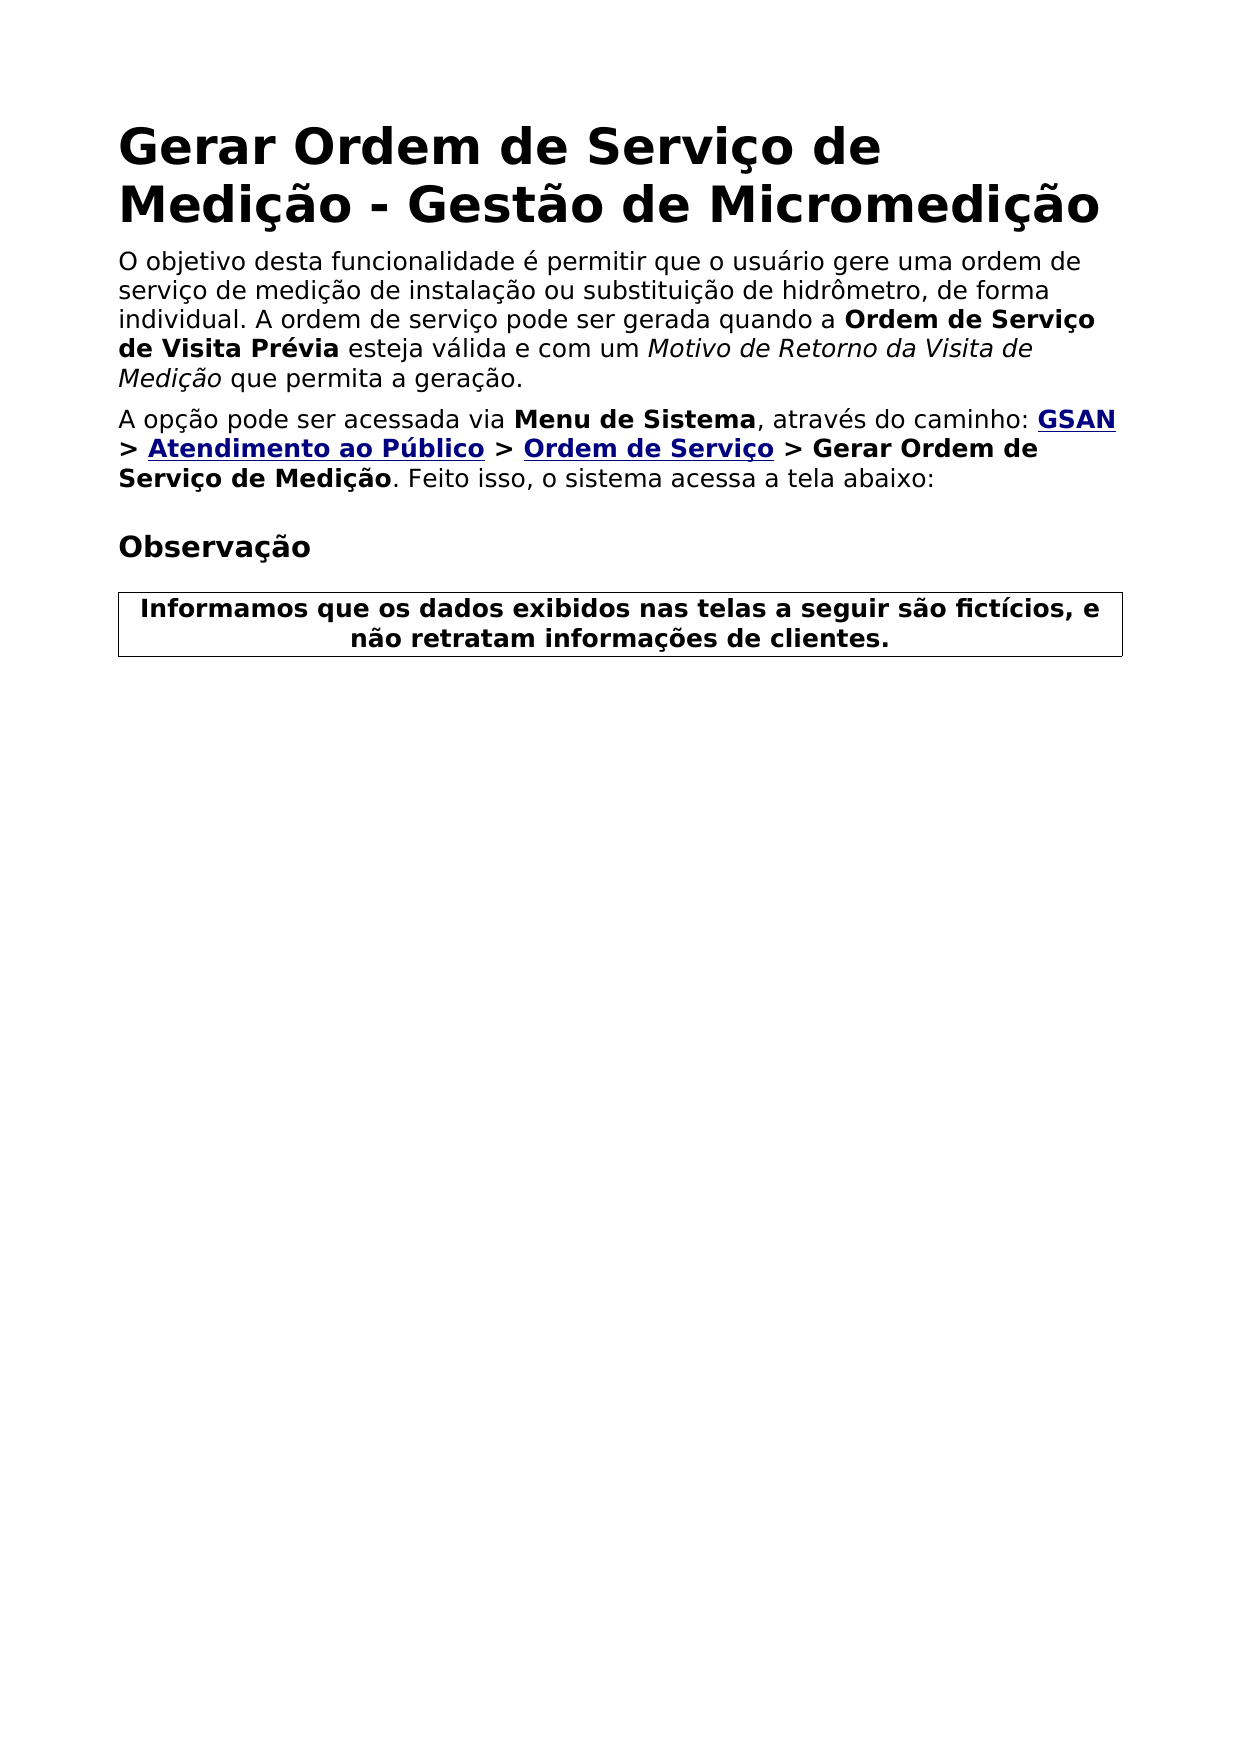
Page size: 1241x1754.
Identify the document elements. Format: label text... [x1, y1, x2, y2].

text O objetivo desta funcionalidade é permitir que o usuário gere uma ordem de serviço de medição de instalação ou substituição de hidrômetro, de forma individual. A ordem de serviço pode ser gerada quando a Ordem de Serviço de Visita Prévia esteja válida e com um Motivo de Retorno da Visita de Medição que permita a geração. [118, 247, 1122, 393]
subtitle Gerar Ordem de Serviço de Medição - Gestão de Micromedição [118, 118, 1122, 234]
subtitle Observação [118, 530, 1122, 564]
table_header Informamos que os dados exibidos nas telas a seguir são fictícios, e não retratam informações de clientes. [119, 593, 1122, 656]
text A opção pode ser acessada via Menu de Sistema, através do caminho: GSAN > Atendimento ao Público > Ordem de Serviço > Gerar Ordem de Serviço de Medição. Feito isso, o sistema acessa a tela abaixo: [118, 405, 1122, 493]
